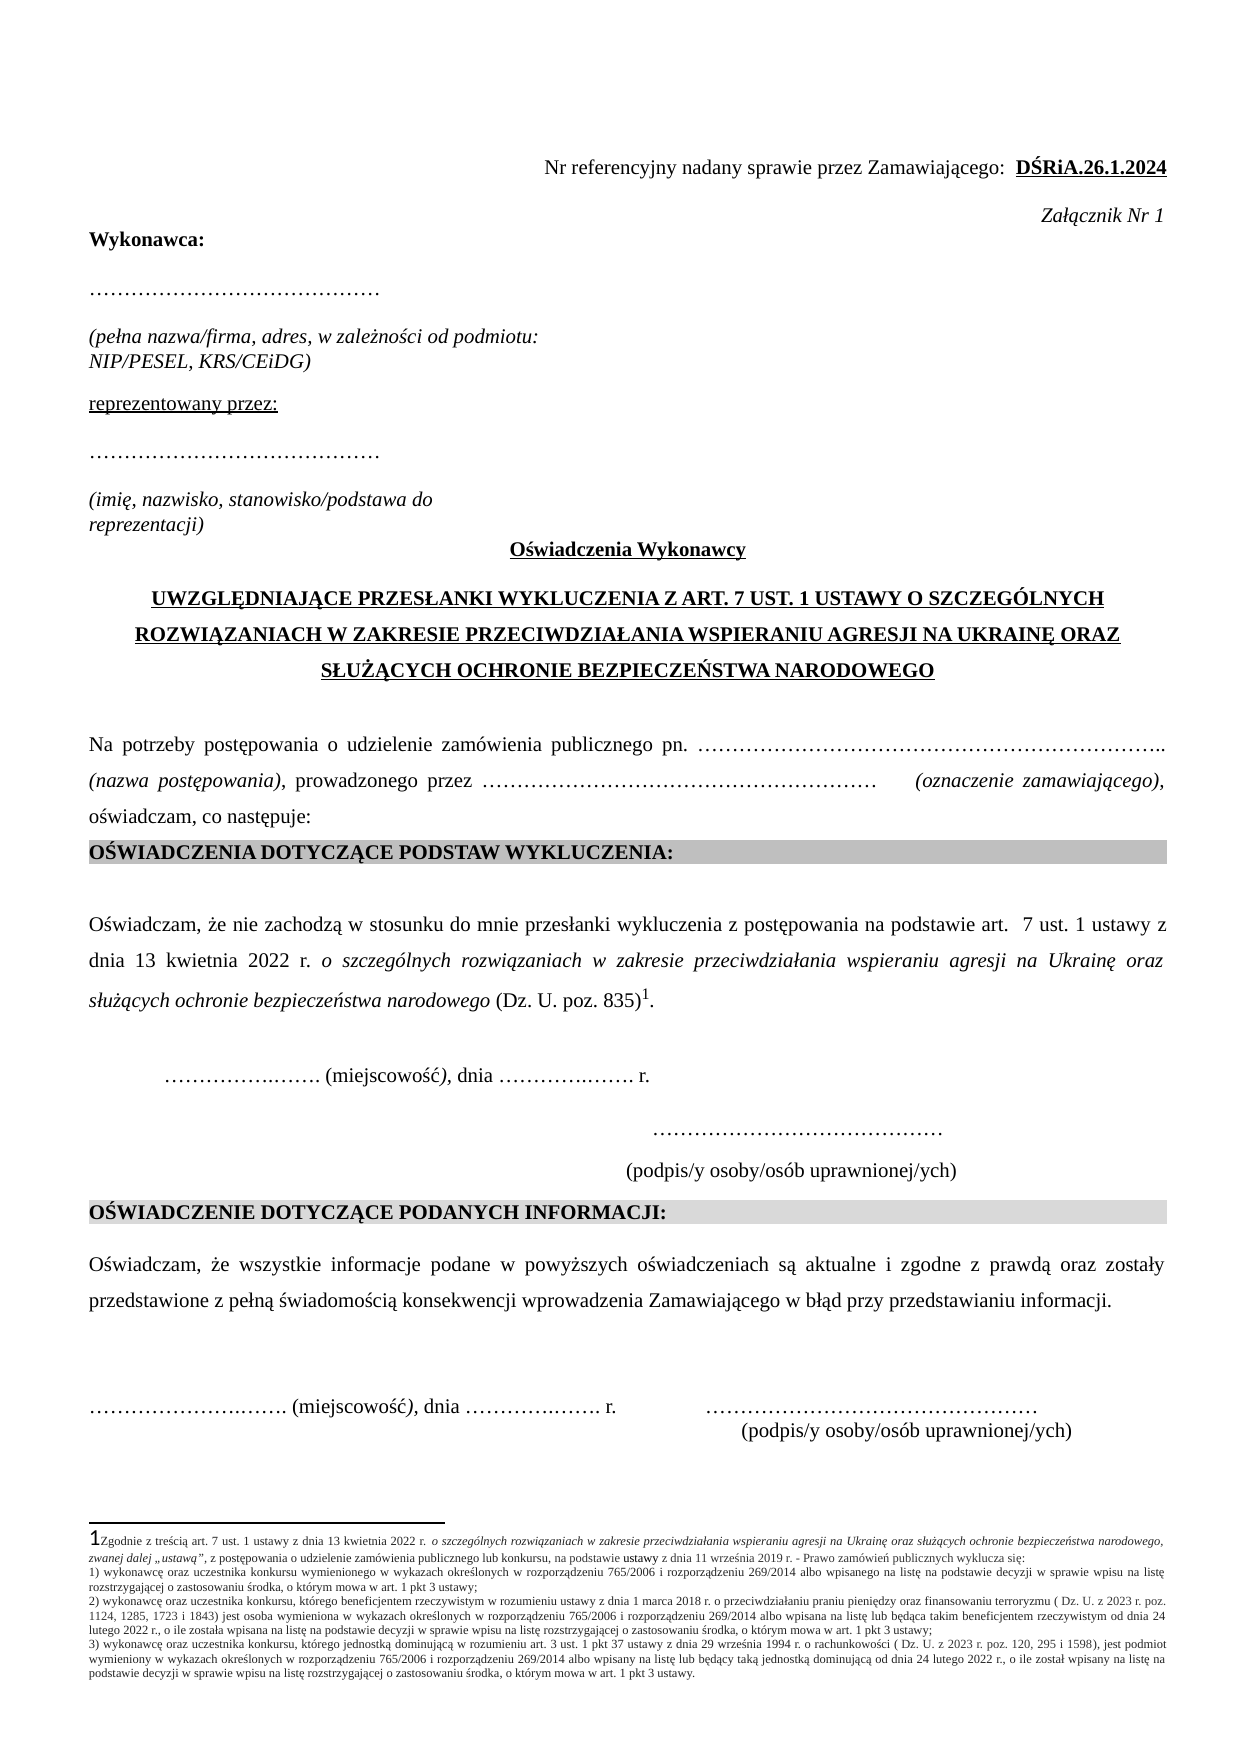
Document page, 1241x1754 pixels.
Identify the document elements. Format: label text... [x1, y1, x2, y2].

text (pełna nazwa/firma, adres, w zależności od podmiotu: NIP/PESEL, KRS/CEiDG) [89, 324, 546, 373]
text Oświadczenia Wykonawcy [89, 537, 1167, 561]
text 1) wykonawcę oraz uczestnika konkursu wymienionego w wykazach określonych w rozporządzeniu 765/2006 i rozporządzeniu 269/2014 albo wpisanego na listę na podstawie decyzji w sprawie wpisu na listę rozstrzygającej o zastosowaniu środka, o którym mowa w art. 1 pkt 3 ustawy; [89, 1565, 1167, 1594]
text ………………….……. (miejscowość), dnia ………….……. r. ………………………………………… [89, 1394, 1167, 1418]
list …………….……. (miejscowość), dnia ………….……. r. [164, 1063, 1167, 1087]
text Zgodnie z treścią art. 7 ust. 1 ustawy z dnia 13 kwietnia 2022 r. o szczególnych rozwiązaniach w zakresie przeciwdziałania wspieraniu agresji na Ukrainę oraz służących ochronie bezpieczeństwa narodowego, zwanej dalej „ustawą”, z postępowania o udzielenie zamówienia publicznego lub konkursu, na podstawie ustawy z dnia 11 września 2019 r. - Prawo zamówień publicznych wyklucza się: [89, 1523, 1167, 1565]
text Oświadczam, że wszystkie informacje podane w powyższych oświadczeniach są aktualne i zgodne z prawdą oraz zostały przedstawione z pełną świadomością konsekwencji wprowadzenia Zamawiającego w błąd przy przedstawianiu informacji. [89, 1252, 1167, 1312]
text (podpis/y osoby/osób uprawnionej/ych) [531, 1158, 1167, 1182]
text 2) wykonawcę oraz uczestnika konkursu, którego beneficjentem rzeczywistym w rozumieniu ustawy z dnia 1 marca 2018 r. o przeciwdziałaniu praniu pieniędzy oraz finansowaniu terroryzmu (Dz. U. z 2023 r. poz. 1124, 1285, 1723 i 1843) jest osoba wymieniona w wykazach określonych w rozporządzeniu 765/2006 i rozporządzeniu 269/2014 albo wpisana na listę lub będąca takim beneficjentem rzeczywistym od dnia 24 lutego 2022 r., o ile została wpisana na listę na podstawie decyzji w sprawie wpisu na listę rozstrzygającej o zastosowaniu środka, o którym mowa w art. 1 pkt 3 ustawy; [89, 1594, 1167, 1637]
text UWZGLĘDNIAJĄCE PRZESŁANKI WYKLUCZENIA Z ART. 7 UST. 1 USTAWY o szczególnych rozwiązaniach w zakresie przeciwdziałania wspieraniu agresji na Ukrainę oraz służących ochronie bezpieczeństwa narodowego [89, 586, 1167, 682]
text …………………………………… [89, 1116, 1167, 1140]
text reprezentowany przez: [89, 391, 1167, 415]
text Załącznik Nr 1 [89, 203, 1167, 227]
text Nr referencyjny nadany sprawie przez Zamawiającego: DŚRiA.26.1.2024 [89, 155, 1167, 179]
text (podpis/y osoby/osób uprawnionej/ych) [531, 1418, 1167, 1442]
text 3) wykonawcę oraz uczestnika konkursu, którego jednostką dominującą w rozumieniu art. 3 ust. 1 pkt 37 ustawy z dnia 29 września 1994 r. o rachunkowości (Dz. U. z 2023 r. poz. 120, 295 i 1598), jest podmiot wymieniony w wykazach określonych w rozporządzeniu 765/2006 i rozporządzeniu 269/2014 albo wpisany na listę lub będący taką jednostką dominującą od dnia 24 lutego 2022 r., o ile został wpisany na listę na podstawie decyzji w sprawie wpisu na listę rozstrzygającej o zastosowaniu środka, o którym mowa w art. 1 pkt 3 ustawy. [89, 1637, 1167, 1680]
text Wykonawca: [89, 227, 1167, 251]
text OŚWIADCZENIE DOTYCZĄCE PODANYCH INFORMACJI: [89, 1200, 1167, 1224]
text …………………………………… [89, 276, 546, 299]
text Na potrzeby postępowania o udzielenie zamówienia publicznego pn. ………………………………………………………….. (nazwa postępowania), prowadzonego przez ………………………………………………… (oznaczenie zamawiającego), oświadczam, co następuje: [89, 732, 1167, 828]
text (imię, nazwisko, stanowisko/podstawa do reprezentacji) [89, 487, 546, 536]
text Oświadczam, że nie zachodzą w stosunku do mnie przesłanki wykluczenia z postępowania na podstawie art. 7 ust. 1 ustawy z dnia 13 kwietnia 2022 r. o szczególnych rozwiązaniach w zakresie przeciwdziałania wspieraniu agresji na Ukrainę oraz służących ochronie bezpieczeństwa narodowego (Dz. U. poz. 835). [89, 912, 1167, 1013]
text OŚWIADCZENIA DOTYCZĄCE PODSTAW WYKLUCZENIA: [89, 840, 1167, 864]
text …………………………………… [89, 439, 546, 463]
